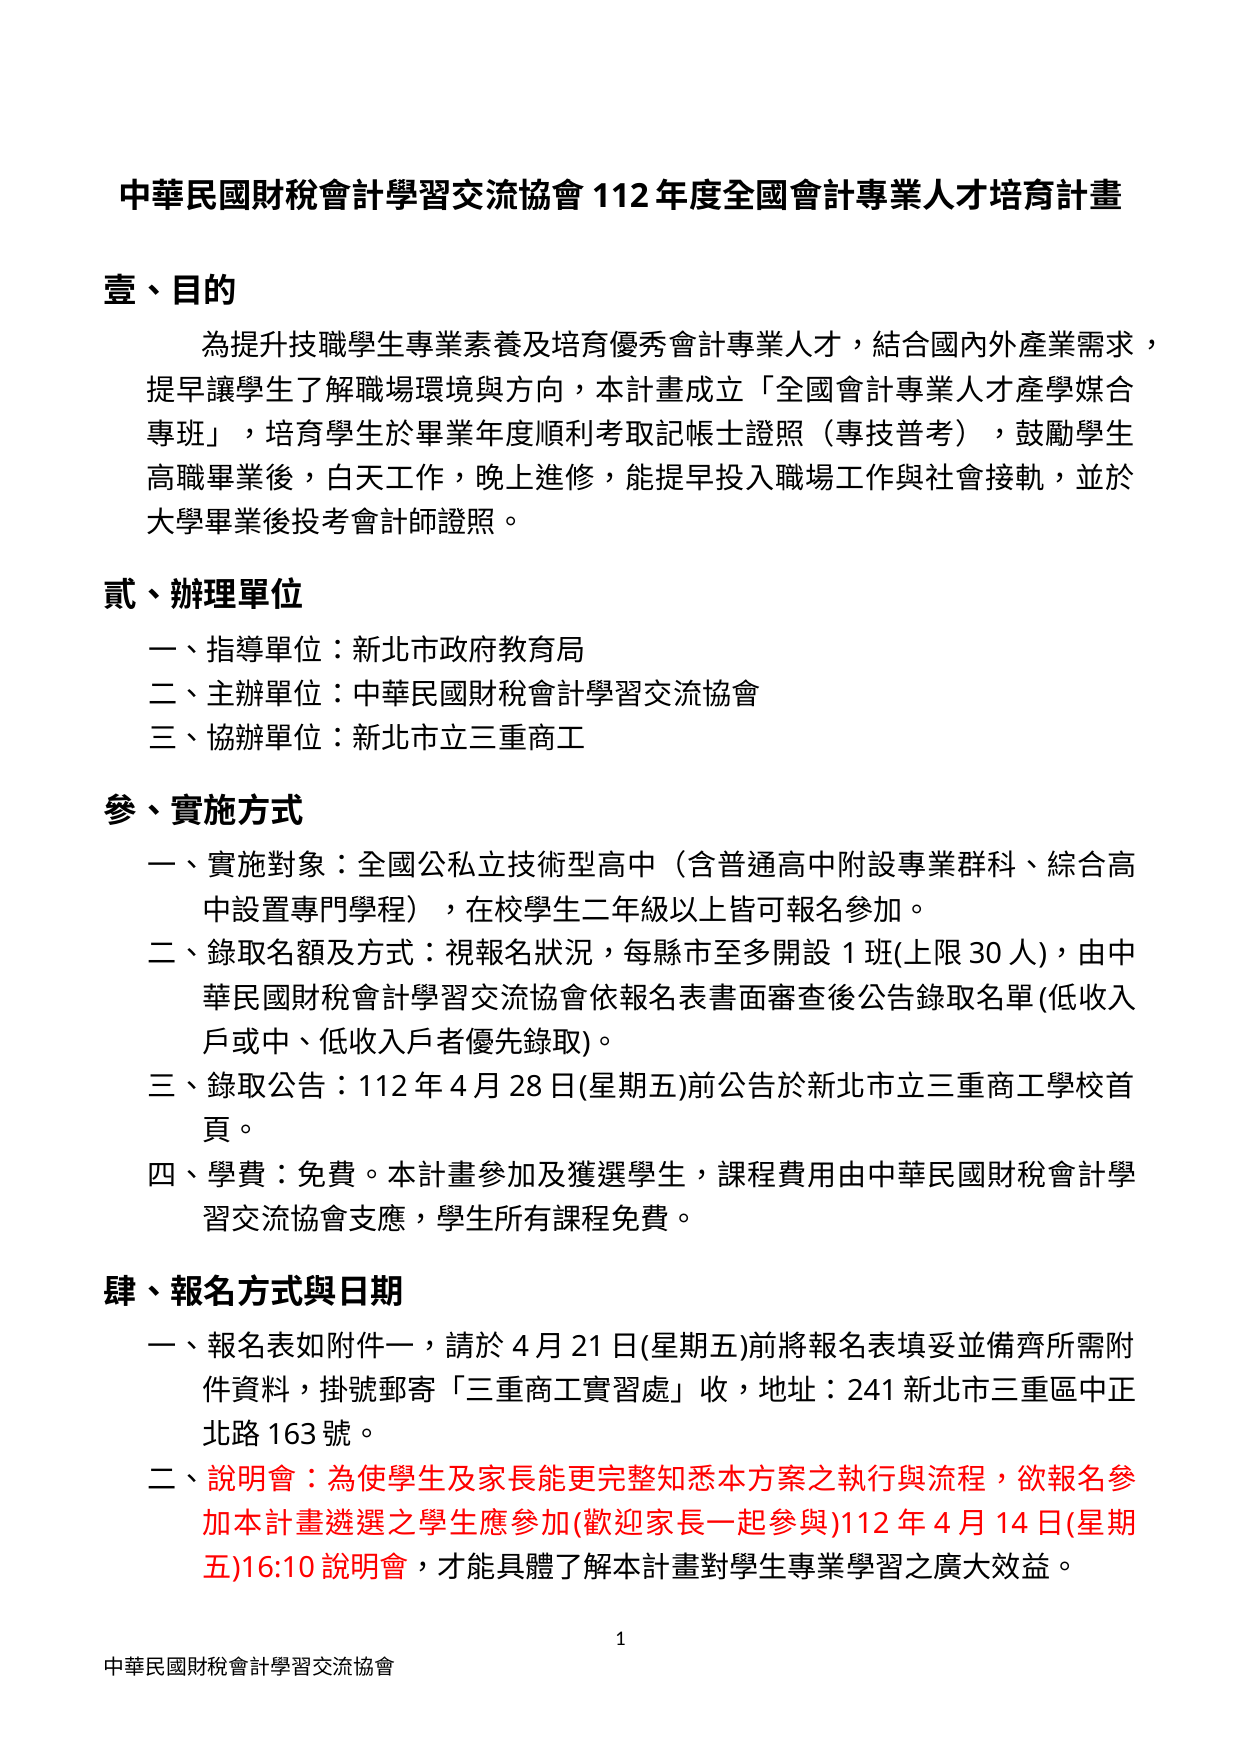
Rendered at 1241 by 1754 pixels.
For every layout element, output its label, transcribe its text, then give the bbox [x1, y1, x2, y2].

text 貳、辦理單位 [103, 570, 1137, 616]
text 二、說明會：為使學生及家長能更完整知悉本方案之執行與流程，欲報名參加本計畫遴選之學生應參加(歡迎家長一起參與)112年4月14日(星期五)16:10說明會，才能具體了解本計畫對學生專業學習之廣大效益。 [148, 1445, 1137, 1577]
text 三、協辦單位：新北市立三重商工 [148, 704, 1137, 748]
text 一、實施對象：全國公私立技術型高中（含普通高中附設專業群科、綜合高中設置專門學程），在校學生二年級以上皆可報名參加。 [148, 831, 1137, 920]
text 四、學費：免費。本計畫參加及獲選學生，課程費用由中華民國財稅會計學習交流協會支應，學生所有課程免費。 [148, 1141, 1137, 1229]
text 三、錄取公告：112年4月28日(星期五)前公告於新北市立三重商工學校首頁。 [148, 1052, 1137, 1141]
text 壹、目的 [103, 266, 1137, 311]
text 一、報名表如附件一，請於4月21日(星期五)前將報名表填妥並備齊所需附件資料，掛號郵寄「三重商工實習處」收，地址：241新北市三重區中正北路163號。 [148, 1312, 1137, 1445]
text 參、實施方式 [103, 786, 1137, 831]
text 為提升技職學生專業素養及培育優秀會計專業人才，結合國內外產業需求，提早讓學生了解職場環境與方向，本計畫成立「全國會計專業人才產學媒合專班」，培育學生於畢業年度順利考取記帳士證照（專技普考），鼓勵學生高職畢業後，白天工作，晚上進修，能提早投入職場工作與社會接軌，並於大學畢業後投考會計師證照。 [146, 311, 1137, 532]
text 二、錄取名額及方式：視報名狀況，每縣市至多開設1班(上限30人)，由中華民國財稅會計學習交流協會依報名表書面審查後公告錄取名單(低收入戶或中、低收入戶者優先錄取)。 [148, 920, 1137, 1052]
text 肆、報名方式與日期 [103, 1266, 1137, 1312]
text 中華民國財稅會計學習交流協會112年度全國會計專業人才培育計畫 [103, 140, 1137, 228]
text 二、主辦單位：中華民國財稅會計學習交流協會 [148, 660, 1137, 704]
text 一、指導單位：新北市政府教育局 [148, 616, 1137, 660]
